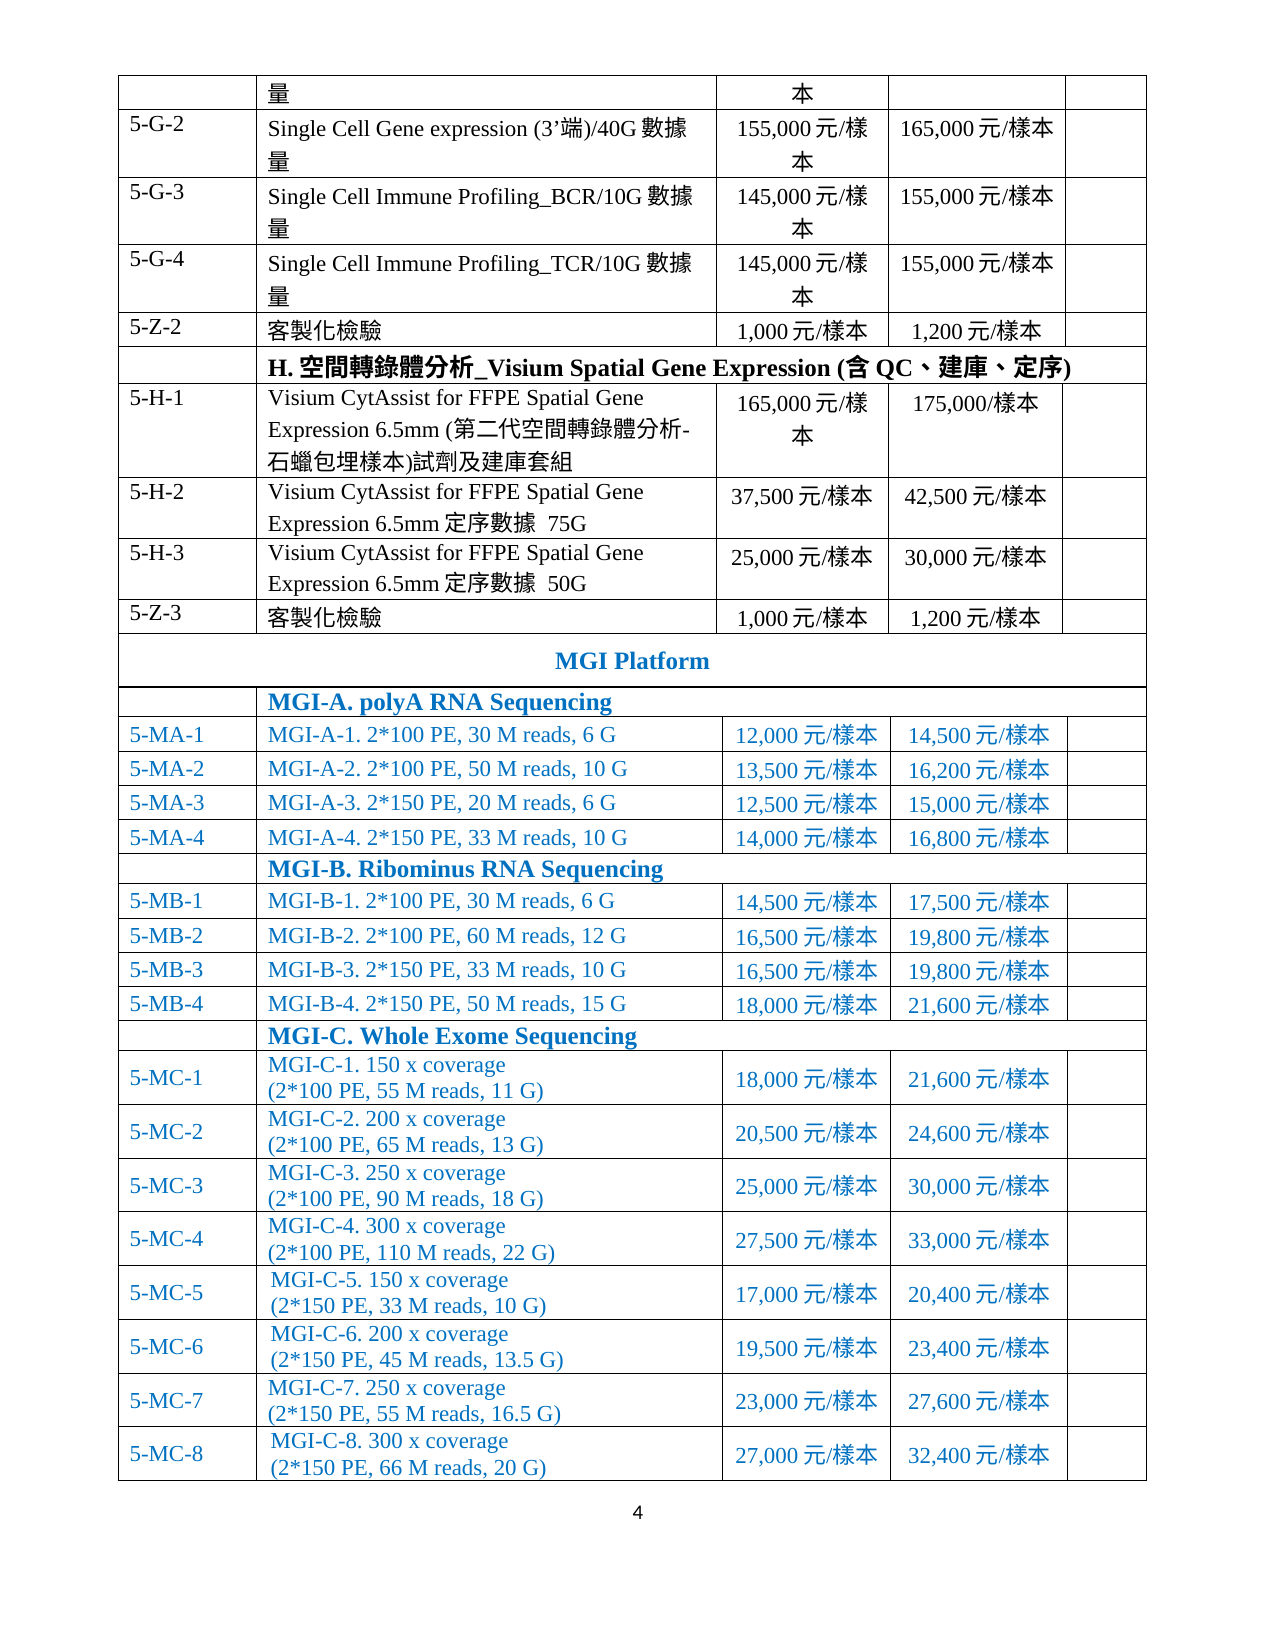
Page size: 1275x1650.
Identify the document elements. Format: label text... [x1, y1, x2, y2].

table_cell 客製化檢驗 [257, 600, 716, 633]
table_cell [1066, 178, 1146, 244]
table_cell 5-H-3 [119, 539, 256, 598]
table_cell 5-MC-3 [119, 1159, 256, 1211]
table_cell 5-MC-1 [119, 1051, 256, 1104]
table_cell MGI-C-7. 250 x coverage (2*150 PE, 55 M reads, 16.5 G) [257, 1374, 722, 1426]
table_cell [119, 688, 256, 716]
table_cell 5-MC-5 [119, 1266, 256, 1319]
table_cell 27,000元/樣本 [723, 1427, 890, 1480]
table_cell [119, 347, 256, 383]
table_cell 25,000元/樣本 [723, 1159, 890, 1211]
table_cell MGI-B-4. 2*150 PE, 50 M reads, 15 G [257, 987, 722, 1020]
table_cell [1068, 786, 1146, 819]
table_cell 14,000元/樣本 [723, 820, 890, 853]
table_cell [1068, 987, 1146, 1020]
table_cell MGI-C-3. 250 x coverage (2*100 PE, 90 M reads, 18 G) [257, 1159, 722, 1211]
table_cell Visium CytAssist for FFPE Spatial Gene Expression 6.5mm定序數據 50G [257, 539, 716, 598]
table_cell 5-G-3 [119, 178, 256, 244]
table_cell 12,000元/樣本 [723, 717, 890, 751]
table_cell 量 [257, 76, 716, 109]
table_cell MGI-C-4. 300 x coverage (2*100 PE, 110 M reads, 22 G) [257, 1212, 722, 1265]
table_cell 5-MA-4 [119, 820, 256, 853]
table_cell 145,000元/樣本 [717, 245, 888, 312]
table_cell MGI Platform [119, 634, 1146, 686]
table_cell 27,600元/樣本 [891, 1374, 1067, 1426]
table_cell Single Cell Immune Profiling_BCR/10G數據量 [257, 178, 716, 244]
table_cell MGI-B-3. 2*150 PE, 33 M reads, 10 G [257, 953, 722, 986]
table_cell 165,000元/樣本 [889, 110, 1065, 177]
table_cell 17,500元/樣本 [891, 884, 1067, 917]
table_cell 1,200元/樣本 [889, 600, 1062, 633]
table_cell [1068, 752, 1146, 785]
table_cell [1066, 313, 1146, 346]
table_cell [1068, 1320, 1146, 1372]
table_cell MGI-C-2. 200 x coverage (2*100 PE, 65 M reads, 13 G) [257, 1105, 722, 1157]
table_cell 32,400元/樣本 [891, 1427, 1067, 1480]
table_cell MGI-A-3. 2*150 PE, 20 M reads, 6 G [257, 786, 722, 819]
table_cell [119, 76, 256, 109]
table_cell 5-MB-4 [119, 987, 256, 1020]
table_cell Single Cell Immune Profiling_TCR/10G數據量 [257, 245, 716, 312]
table_cell 19,800元/樣本 [891, 919, 1067, 952]
table_cell 155,000元/樣本 [717, 110, 888, 177]
table_cell 27,500元/樣本 [723, 1212, 890, 1265]
table_cell [1063, 600, 1146, 633]
table_cell MGI-B-1. 2*100 PE, 30 M reads, 6 G [257, 884, 722, 917]
table_cell [1066, 76, 1146, 109]
table_cell 25,000元/樣本 [717, 539, 888, 598]
table_cell 1,000元/樣本 [717, 313, 888, 346]
table_cell 5-G-2 [119, 110, 256, 177]
table_cell 1,200元/樣本 [889, 313, 1065, 346]
table_cell [1066, 245, 1146, 312]
table_cell 37,500元/樣本 [717, 478, 888, 538]
table_cell [1068, 884, 1146, 917]
table_cell 5-G-4 [119, 245, 256, 312]
table_cell MGI-C-1. 150 x coverage (2*100 PE, 55 M reads, 11 G) [257, 1051, 722, 1104]
table_cell [889, 76, 1065, 109]
table_cell 5-MA-1 [119, 717, 256, 751]
table_cell MGI-B. Ribominus RNA Sequencing [257, 854, 1146, 883]
table_cell 5-MC-8 [119, 1427, 256, 1480]
table_cell 33,000元/樣本 [891, 1212, 1067, 1265]
table_cell MGI-C-8. 300 x coverage (2*150 PE, 66 M reads, 20 G) [257, 1427, 722, 1480]
table_cell Single Cell Gene expression (3’端)/40G數據量 [257, 110, 716, 177]
table_cell 30,000元/樣本 [889, 539, 1062, 598]
table_cell MGI-A-4. 2*150 PE, 33 M reads, 10 G [257, 820, 722, 853]
table_cell 16,200元/樣本 [891, 752, 1067, 785]
table_cell 12,500元/樣本 [723, 786, 890, 819]
table_cell [1068, 919, 1146, 952]
table_cell [1068, 1427, 1146, 1480]
table_cell 5-Z-3 [119, 600, 256, 633]
table_cell [1063, 539, 1146, 598]
table_cell 14,500元/樣本 [891, 717, 1067, 751]
table_cell [1068, 1159, 1146, 1211]
table_cell 14,500元/樣本 [723, 884, 890, 917]
table_cell 21,600元/樣本 [891, 987, 1067, 1020]
table_cell [119, 854, 256, 883]
table_cell Visium CytAssist for FFPE Spatial Gene Expression 6.5mm定序數據 75G [257, 478, 716, 538]
table_cell H. 空間轉錄體分析_Visium Spatial Gene Expression (含QC、建庫、定序) [257, 347, 1146, 383]
table_cell 16,800元/樣本 [891, 820, 1067, 853]
table_cell MGI-A. polyA RNA Sequencing [257, 688, 1146, 716]
table_cell [1068, 1051, 1146, 1104]
table_cell 155,000元/樣本 [889, 245, 1065, 312]
table_cell [1068, 717, 1146, 751]
table_cell [1068, 1105, 1146, 1157]
table_cell 20,400元/樣本 [891, 1266, 1067, 1319]
table_cell MGI-A-1. 2*100 PE, 30 M reads, 6 G [257, 717, 722, 751]
table_cell 5-MB-2 [119, 919, 256, 952]
table_cell [1063, 478, 1146, 538]
table_cell 13,500元/樣本 [723, 752, 890, 785]
table_cell 15,000元/樣本 [891, 786, 1067, 819]
table_cell 24,600元/樣本 [891, 1105, 1067, 1157]
table_cell 16,500元/樣本 [723, 919, 890, 952]
table_cell 30,000元/樣本 [891, 1159, 1067, 1211]
table_cell 客製化檢驗 [257, 313, 716, 346]
table_cell 17,000元/樣本 [723, 1266, 890, 1319]
table_cell 5-MC-2 [119, 1105, 256, 1157]
table_cell 1,000元/樣本 [717, 600, 888, 633]
table_cell 5-MC-4 [119, 1212, 256, 1265]
table_cell 5-Z-2 [119, 313, 256, 346]
table_cell 本 [717, 76, 888, 109]
table_cell 5-MA-3 [119, 786, 256, 819]
table_cell Visium CytAssist for FFPE Spatial Gene Expression 6.5mm (第二代空間轉錄體分析-石蠟包埋樣本)試劑及建庫套組 [257, 384, 716, 477]
table_cell [1068, 1212, 1146, 1265]
table_cell 5-H-2 [119, 478, 256, 538]
table_cell 18,000元/樣本 [723, 1051, 890, 1104]
table_cell [1068, 820, 1146, 853]
table_cell 155,000元/樣本 [889, 178, 1065, 244]
table_cell 5-MC-7 [119, 1374, 256, 1426]
table_cell 5-H-1 [119, 384, 256, 477]
table_cell 5-MA-2 [119, 752, 256, 785]
table_cell [1068, 1266, 1146, 1319]
table_cell 21,600元/樣本 [891, 1051, 1067, 1104]
table_cell [119, 1021, 256, 1050]
table_cell MGI-C-5. 150 x coverage (2*150 PE, 33 M reads, 10 G) [257, 1266, 722, 1319]
table_cell 19,800元/樣本 [891, 953, 1067, 986]
table_cell 175,000/樣本 [889, 384, 1062, 477]
table_cell 5-MB-3 [119, 953, 256, 986]
table_cell 5-MC-6 [119, 1320, 256, 1372]
table_cell MGI-C-6. 200 x coverage (2*150 PE, 45 M reads, 13.5 G) [257, 1320, 722, 1372]
table_cell 42,500元/樣本 [889, 478, 1062, 538]
table_cell [1068, 1374, 1146, 1426]
table_cell 165,000元/樣本 [717, 384, 888, 477]
table_cell 18,000元/樣本 [723, 987, 890, 1020]
table_cell 20,500元/樣本 [723, 1105, 890, 1157]
table_cell 5-MB-1 [119, 884, 256, 917]
table_cell [1063, 384, 1146, 477]
table_cell 16,500元/樣本 [723, 953, 890, 986]
table_cell MGI-A-2. 2*100 PE, 50 M reads, 10 G [257, 752, 722, 785]
table_cell 23,400元/樣本 [891, 1320, 1067, 1372]
table_cell MGI-B-2. 2*100 PE, 60 M reads, 12 G [257, 919, 722, 952]
table_cell 19,500元/樣本 [723, 1320, 890, 1372]
table_cell [1066, 110, 1146, 177]
table_cell MGI-C. Whole Exome Sequencing [257, 1021, 1146, 1050]
table_cell [1068, 953, 1146, 986]
table_cell 145,000元/樣本 [717, 178, 888, 244]
table_cell 23,000元/樣本 [723, 1374, 890, 1426]
